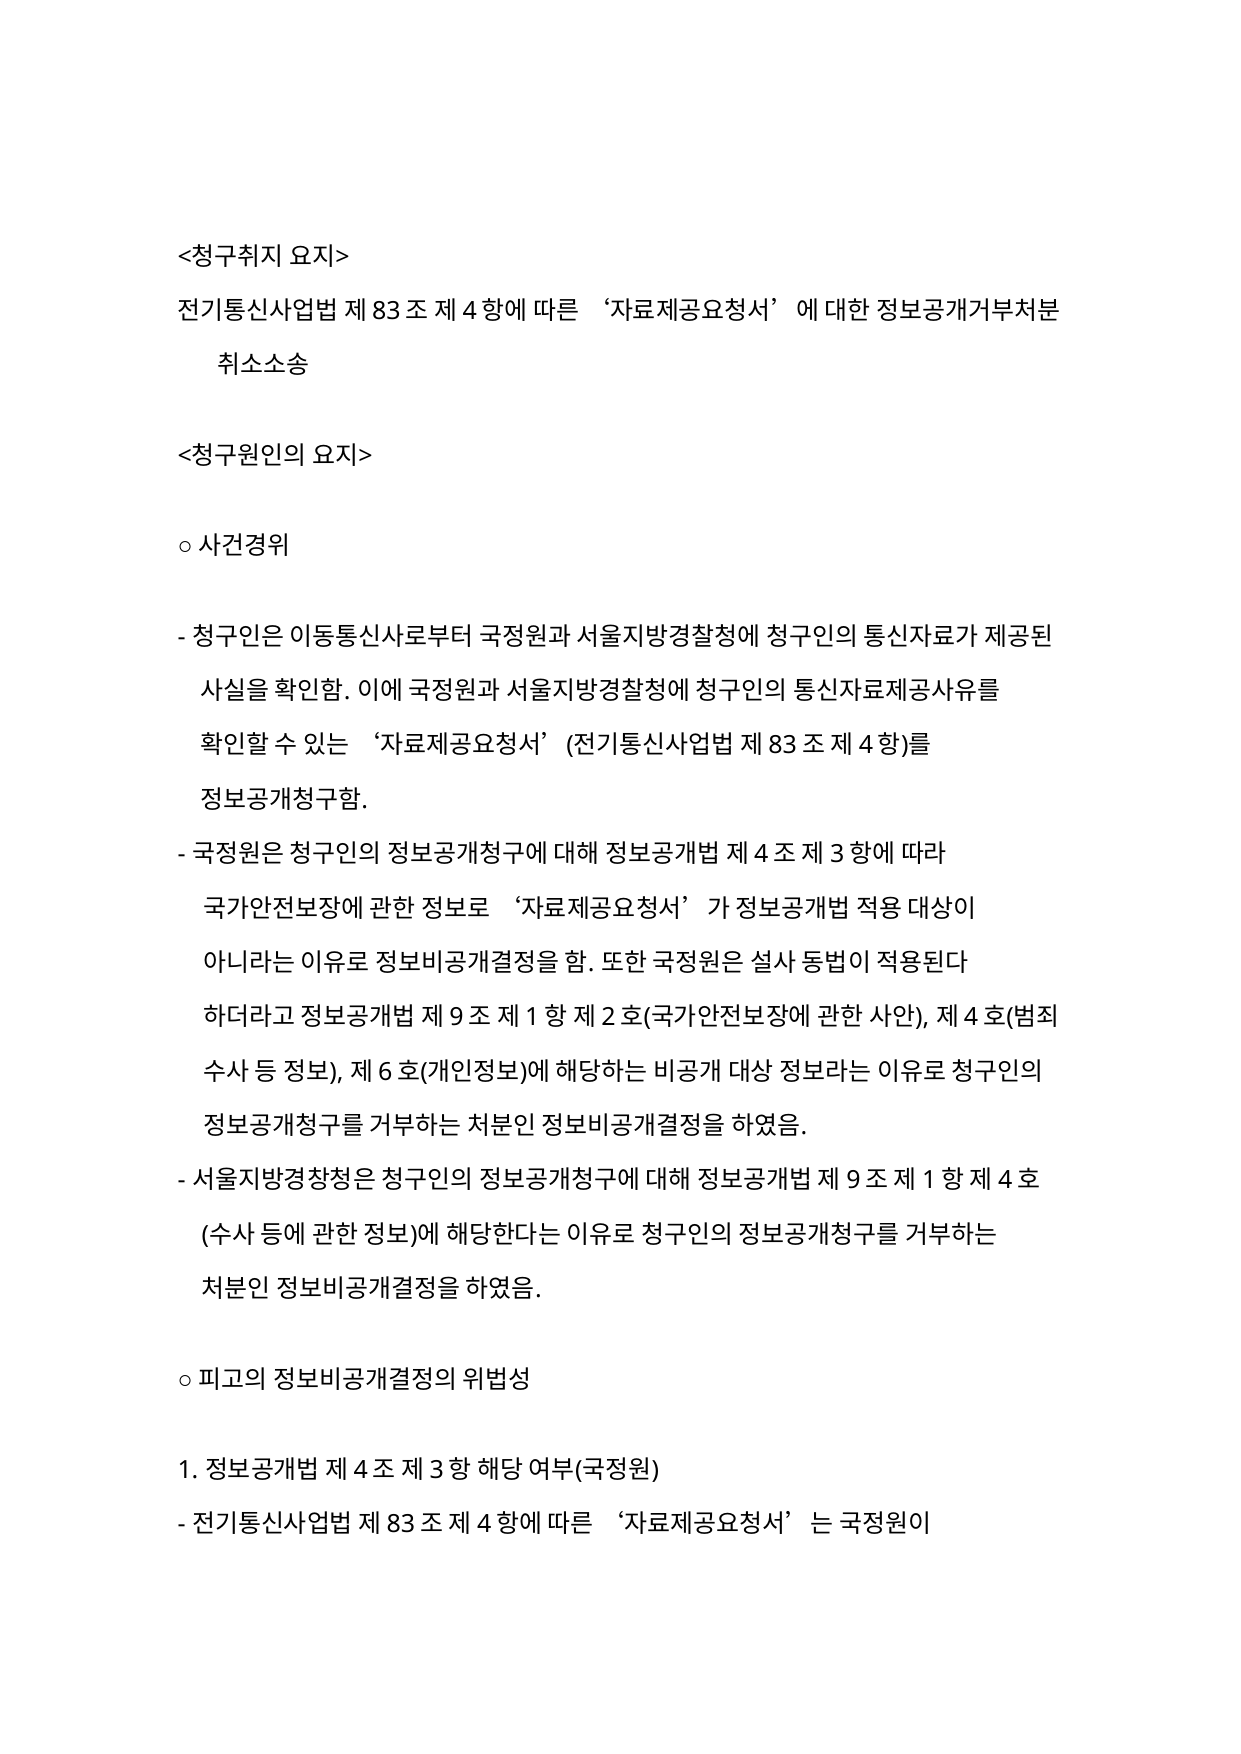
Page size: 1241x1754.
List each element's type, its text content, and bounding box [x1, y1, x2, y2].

text ○ 사건경위 [177, 526, 1063, 562]
text - 전기통신사업법 제83조 제4항에 따른 ‘자료제공요청서’는 국정원이 [177, 1504, 1063, 1540]
text <청구취지 요지> [177, 236, 1063, 272]
text - 서울지방경창청은 청구인의 정보공개청구에 대해 정보공개법 제9조 제1항 제4호(수사 등에 관한 정보)에 해당한다는 이유로 청구인의 정보공개청구를 거부하는 처분인 정보비공개결정을 하였음. [177, 1160, 1063, 1305]
text <청구원인의 요지> [177, 435, 1063, 472]
text - 국정원은 청구인의 정보공개청구에 대해 정보공개법 제4조 제3항에 따라 국가안전보장에 관한 정보로 ‘자료제공요청서’가 정보공개법 적용 대상이 아니라는 이유로 정보비공개결정을 함. 또한 국정원은 설사 동법이 적용된다 하더라고 정보공개법 제9조 제1항 제2호(국가안전보장에 관한 사안), 제4호(범죄 수사 등 정보), 제6호(개인정보)에 해당하는 비공개 대상 정보라는 이유로 청구인의 정보공개청구를 거부하는 처분인 정보비공개결정을 하였음. [177, 834, 1063, 1142]
text 전기통신사업법 제83조 제4항에 따른 ‘자료제공요청서’에 대한 정보공개거부처분 취소소송 [177, 291, 1063, 381]
text - 청구인은 이동통신사로부터 국정원과 서울지방경찰청에 청구인의 통신자료가 제공된 사실을 확인함. 이에 국정원과 서울지방경찰청에 청구인의 통신자료제공사유를 확인할 수 있는 ‘자료제공요청서’(전기통신사업법 제83조 제4항)를 정보공개청구함. [177, 616, 1063, 816]
text ○ 피고의 정보비공개결정의 위법성 [177, 1359, 1063, 1395]
text 1. 정보공개법 제4조 제3항 해당 여부(국정원) [177, 1449, 1063, 1486]
